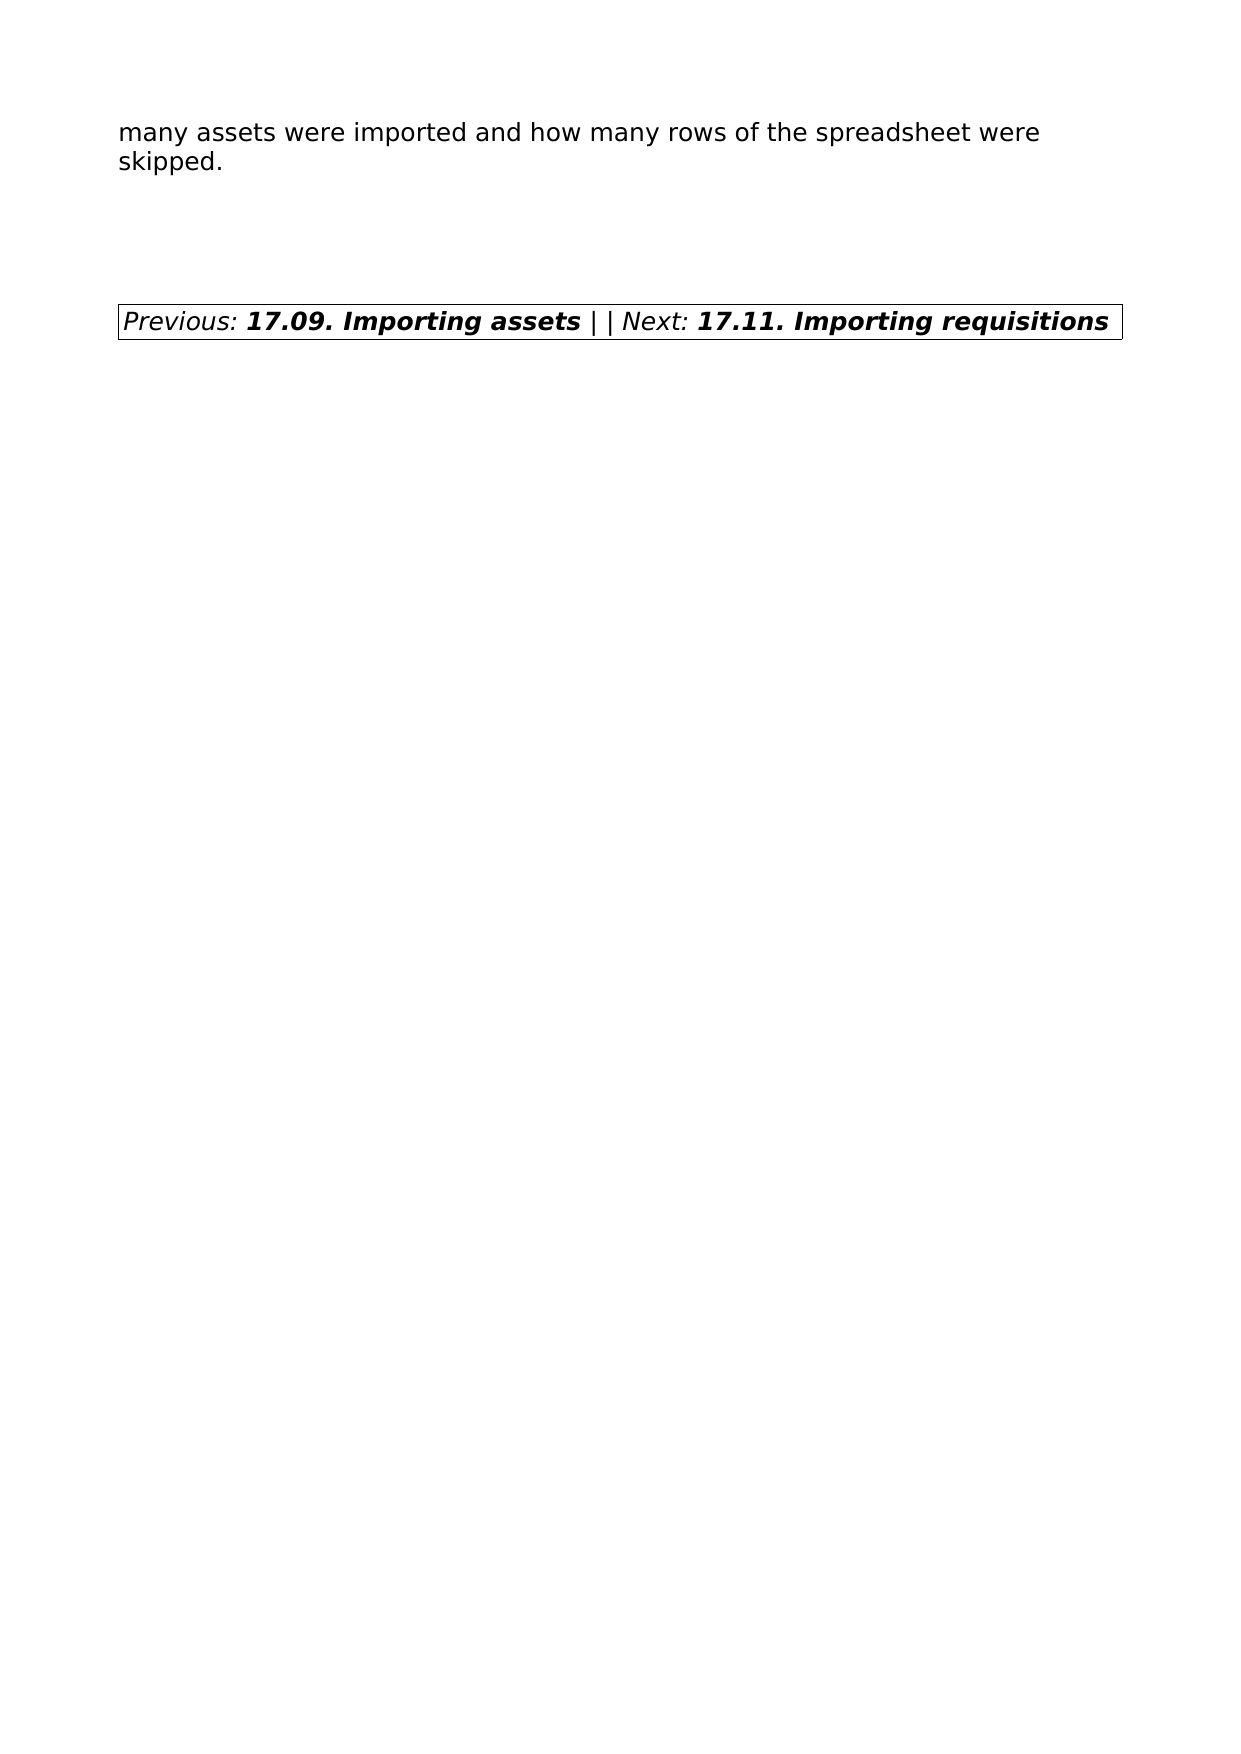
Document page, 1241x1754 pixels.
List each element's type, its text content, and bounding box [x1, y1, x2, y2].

table_header Previous: 17.09. Importing assets | | Next: 17.11. Importing requisitions [119, 305, 1122, 339]
text many assets were imported and how many rows of the spreadsheet were skipped. [118, 118, 1122, 176]
